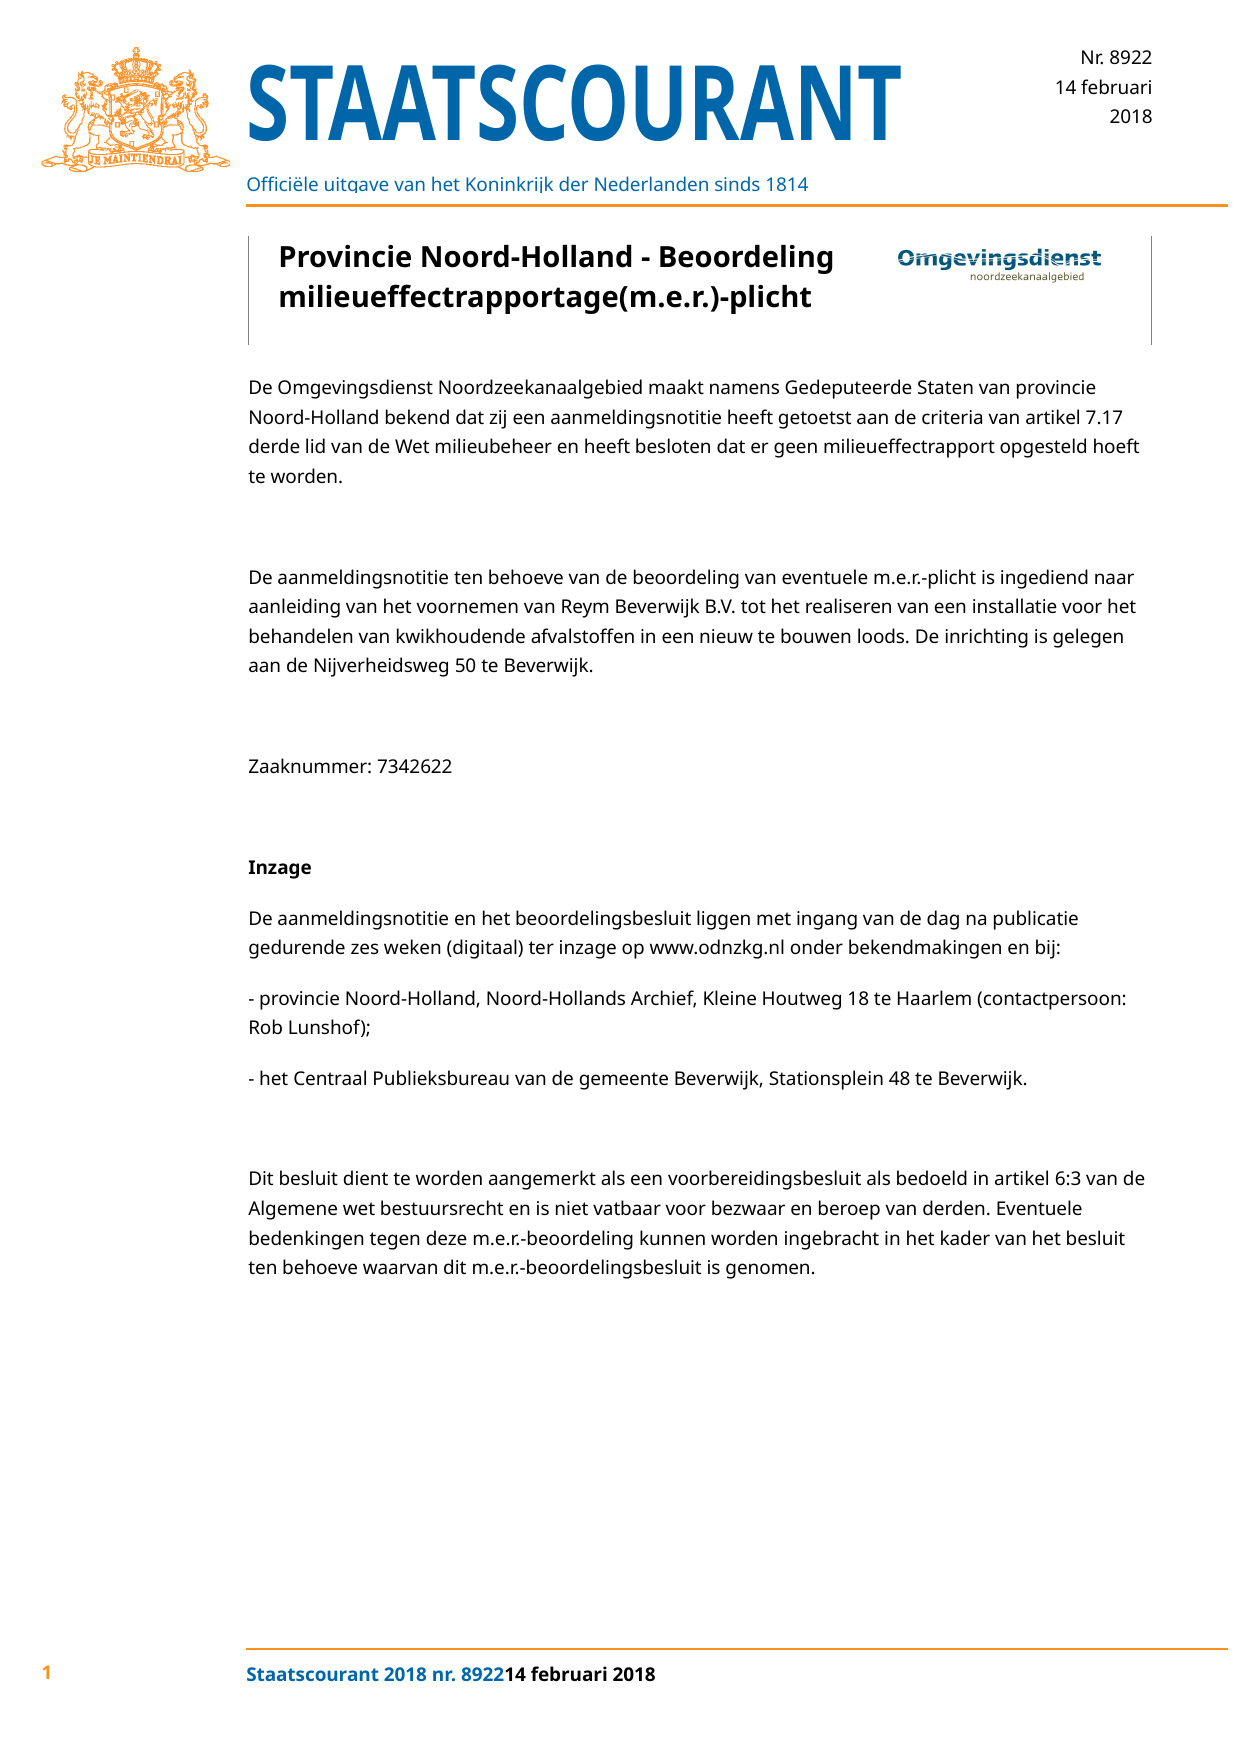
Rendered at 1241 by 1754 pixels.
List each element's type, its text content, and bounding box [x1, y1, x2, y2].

text De Omgevingsdienst Noordzeekanaalgebied maakt namens Gedeputeerde Staten van provincie Noord-Holland bekend dat zij een aanmeldingsnotitie heeft getoetst aan de criteria van artikel 7.17 derde lid van de Wet milieubeheer en heeft besloten dat er geen milieueffectrapport opgesteld hoeft te worden. [248, 374, 1152, 489]
picture [41, 47, 231, 172]
text Inzage [248, 854, 1152, 880]
table_header [850, 236, 1151, 345]
text De aanmeldingsnotitie ten behoeve van de beoordeling van eventuele m.e.r.-plicht is ingediend naar aanleiding van het voornemen van Reym Beverwijk B.V. tot het realiseren van een installatie voor het behandelen van kwikhoudende afvalstoffen in een nieuw te bouwen loods. De inrichting is gelegen aan de Nijverheidsweg 50 te Beverwijk. [248, 564, 1152, 678]
text Zaaknummer: 7342622 [248, 753, 1152, 779]
text Dit besluit dient te worden aangemerkt als een voorbereidingsbesluit als bedoeld in artikel 6:3 van de Algemene wet bestuursrecht en is niet vatbaar voor bezwaar en beroep van derden. Eventuele bedenkingen tegen deze m.e.r.-beoordeling kunnen worden ingebracht in het kader van het besluit ten behoeve waarvan dit m.e.r.-beoordelingsbesluit is genomen. [248, 1166, 1152, 1280]
text De aanmeldingsnotitie en het beoordelingsbesluit liggen met ingang van de dag na publicatie gedurende zes weken (digitaal) ter inzage op www.odnzkg.nl onder bekendmakingen en bij: [248, 905, 1152, 960]
text - het Centraal Publieksbureau van de gemeente Beverwijk, Stationsplein 48 te Beverwijk. [248, 1065, 1152, 1090]
text - provincie Noord-Holland, Noord-Hollands Archief, Kleine Houtweg 18 te Haarlem (contactpersoon: Rob Lunshof); [248, 985, 1152, 1040]
picture [882, 236, 1119, 300]
table_header Provincie Noord-Holland - Beoordeling milieueffectrapportage(m.e.r.)-plicht [249, 236, 850, 345]
